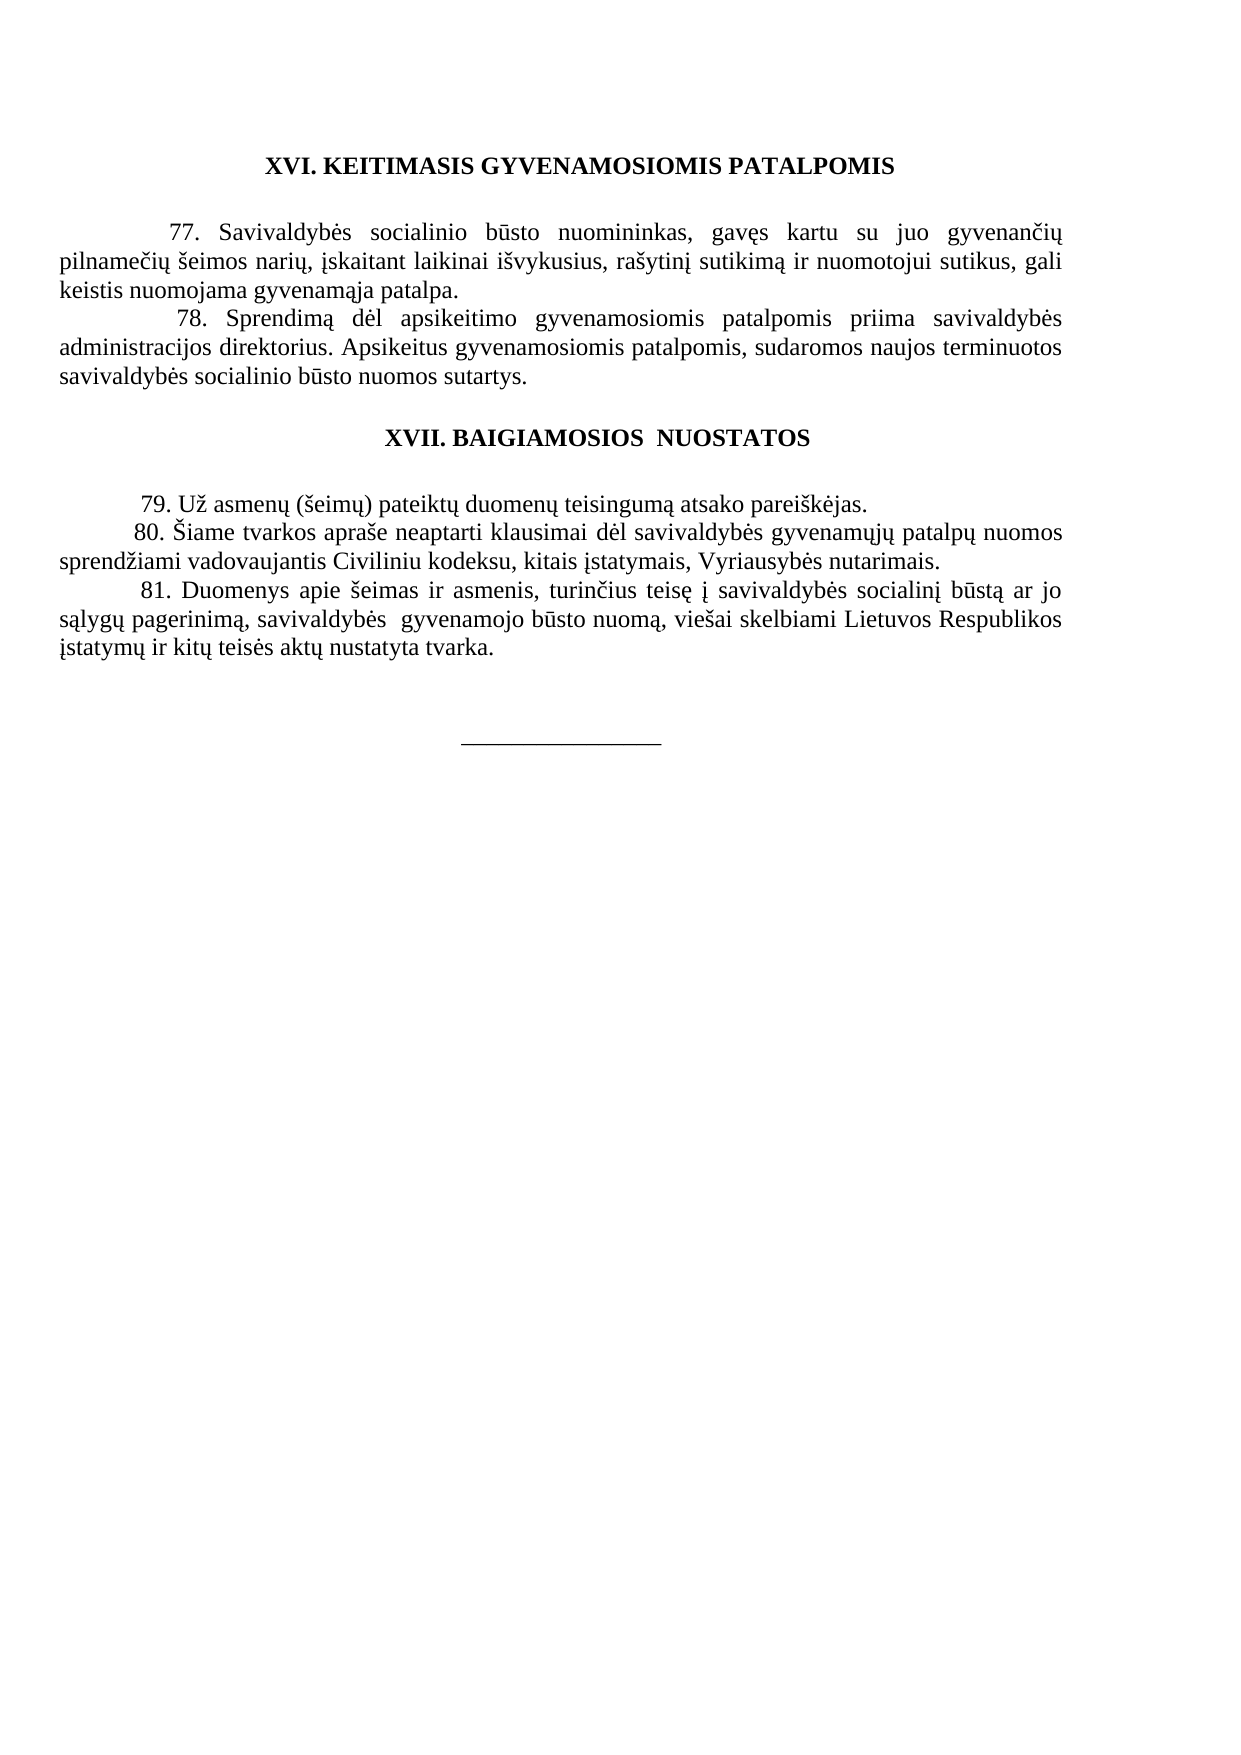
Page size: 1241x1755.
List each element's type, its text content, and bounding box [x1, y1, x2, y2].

text 81. Duomenys apie šeimas ir asmenis, turinčius teisę į savivaldybės socialinį būstą ar jo sąlygų pagerinimą, savivaldybės gyvenamojo būsto nuomą, viešai skelbiami Lietuvos Respublikos įstatymų ir kitų teisės aktų nustatyta tvarka. [59, 575, 1063, 661]
text 79. Už asmenų (šeimų) pateiktų duomenų teisingumą atsako pareiškėjas. [59, 489, 1063, 517]
text XVII. BAIGIAMOSIOS NUOSTATOS [59, 423, 1063, 451]
text ________________ [59, 719, 1063, 747]
text 78. Sprendimą dėl apsikeitimo gyvenamosiomis patalpomis priima savivaldybės administracijos direktorius. Apsikeitus gyvenamosiomis patalpomis, sudaromos naujos terminuotos savivaldybės socialinio būsto nuomos sutartys. [59, 303, 1063, 390]
text XVI..KEITIMASIS GYVENAMOSIOMIS PATALPOMIS [97, 151, 1063, 180]
text 77. Savivaldybės socialinio būsto nuomininkas, gavęs kartu su juo gyvenančių pilnamečių šeimos narių, įskaitant laikinai išvykusius, rašytinį sutikimą ir nuomotojui sutikus, gali keistis nuomojama gyvenamąja patalpa. [59, 217, 1063, 303]
text 80. Šiame tvarkos apraše neaptarti klausimai dėl savivaldybės gyvenamųjų patalpų nuomos sprendžiami vadovaujantis Civiliniu kodeksu, kitais įstatymais, Vyriausybės nutarimais. [59, 517, 1063, 575]
